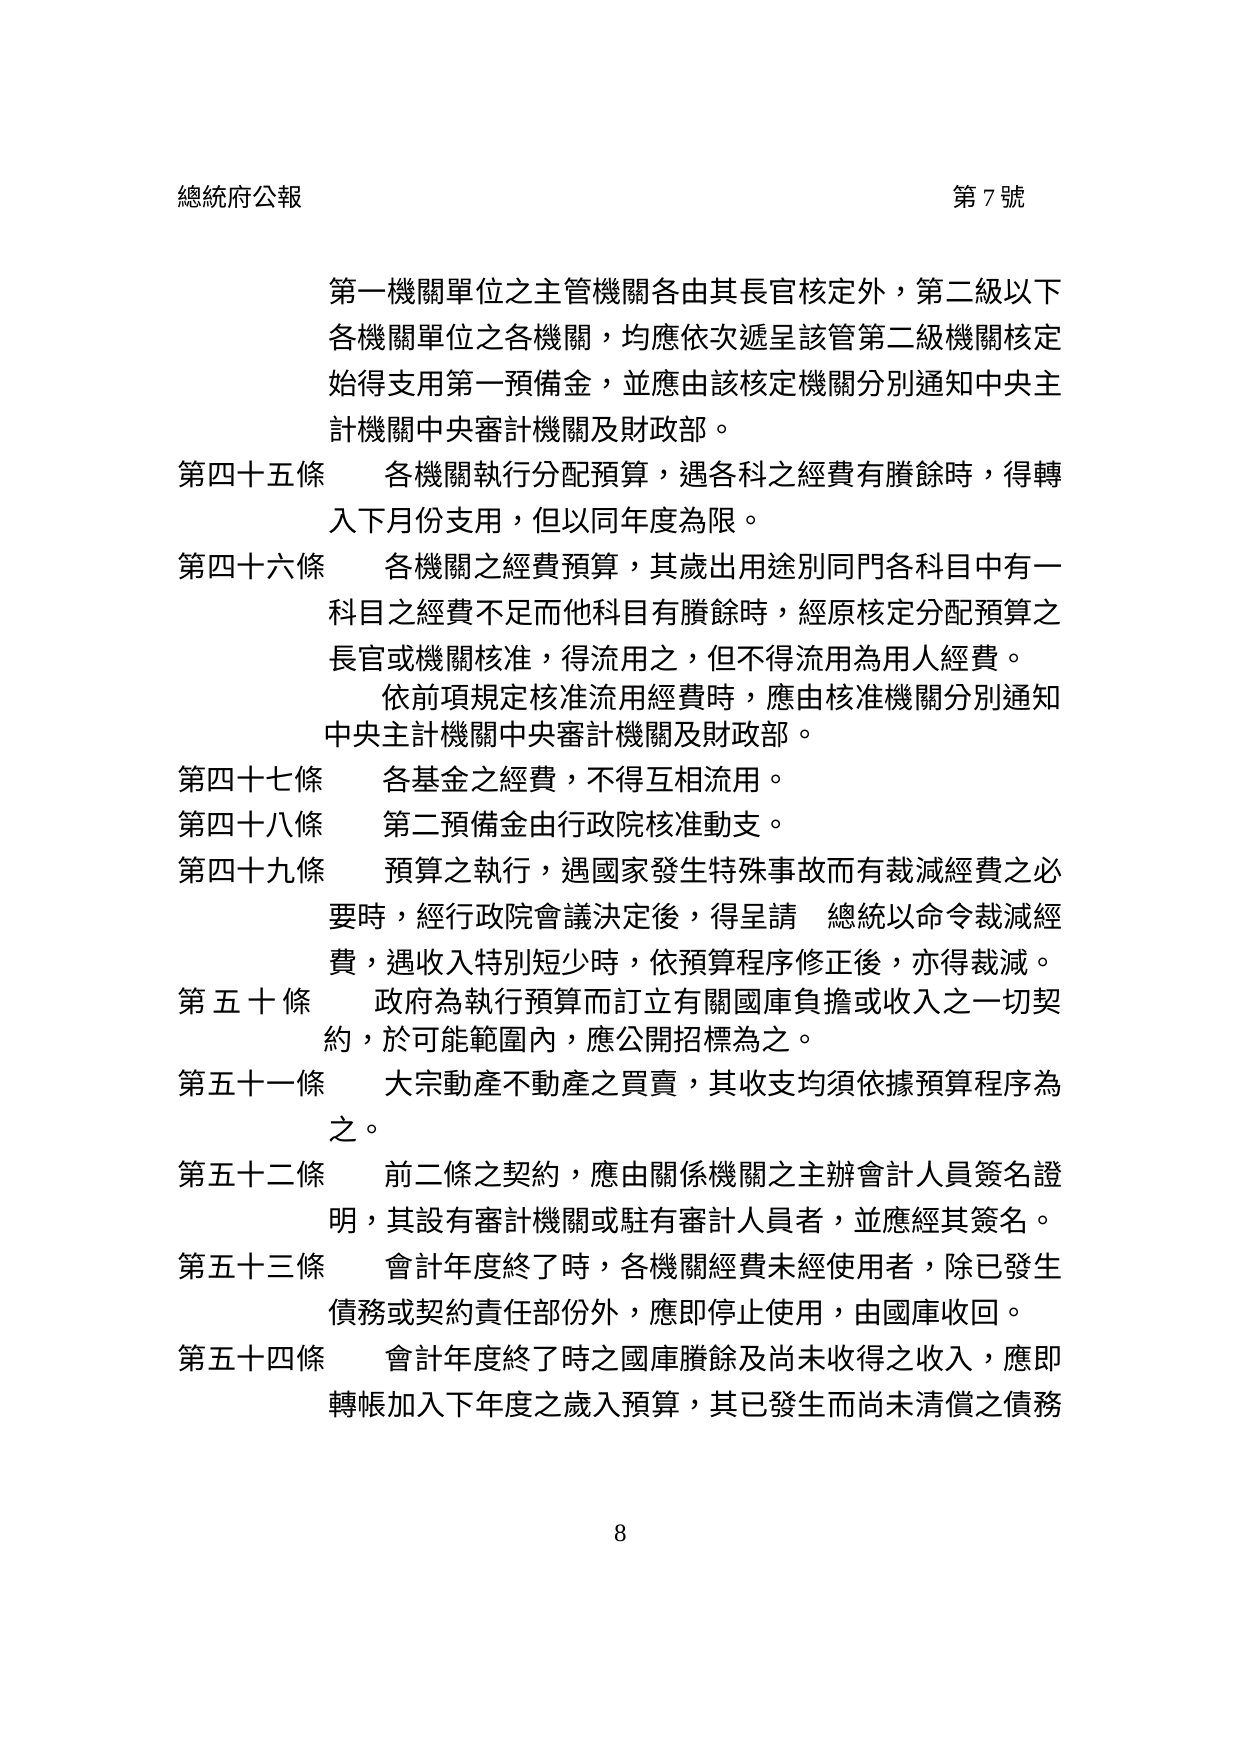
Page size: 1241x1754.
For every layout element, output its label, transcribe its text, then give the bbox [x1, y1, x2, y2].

text 第五十一條 大宗動產不動產之買賣，其收支均須依據預算程序為之。 [177, 1057, 1063, 1149]
text 第四十五條 各機關執行分配預算，遇各科之經費有賸餘時，得轉入下月份支用，但以同年度為限。 [177, 449, 1063, 541]
text 第四十九條 預算之執行，遇國家發生特殊事故而有裁減經費之必要時，經行政院會議決定後，得呈請 總統以命令裁減經費，遇收入特別短少時，依預算程序修正後，亦得裁減。 [177, 845, 1063, 982]
text 第五十四條 會計年度終了時之國庫賸餘及尚未收得之收入，應即轉帳加入下年度之歲入預算，其已發生而尚未清償之債務 [177, 1332, 1063, 1424]
text 第五十三條 會計年度終了時，各機關經費未經使用者，除已發生債務或契約責任部份外，應即停止使用，由國庫收回。 [177, 1241, 1063, 1332]
text 第四十六條 各機關之經費預算，其歲出用途別同門各科目中有一科目之經費不足而他科目有賸餘時，經原核定分配預算之長官或機關核准，得流用之，但不得流用為用人經費。 [177, 541, 1063, 678]
text 第四十八條 第二預備金由行政院核准動支。 [177, 799, 1063, 845]
text 第四十七條 各基金之經費，不得互相流用。 [177, 753, 1063, 799]
text 第五十條 政府為執行預算而訂立有關國庫負擔或收入之一切契約，於可能範圍內，應公開招標為之。 [177, 982, 1063, 1057]
text 第四十四條 各機關執行分配預算，遇各科目之經費有不足時，除第一機關單位之主管機關各由其長官核定外，第二級以下各機關單位之各機關，均應依次遞呈該管第二級機關核定，始得支用第一預備金，並應由該核定機關分別通知中央主計機關中央審計機關及財政部。 [177, 266, 1063, 449]
text 依前項規定核准流用經費時，應由核准機關分別通知中央主計機關中央審計機關及財政部。 [323, 678, 1063, 753]
text 第五十二條 前二條之契約，應由關係機關之主辦會計人員簽名證明，其設有審計機關或駐有審計人員者，並應經其簽名。 [177, 1149, 1063, 1241]
